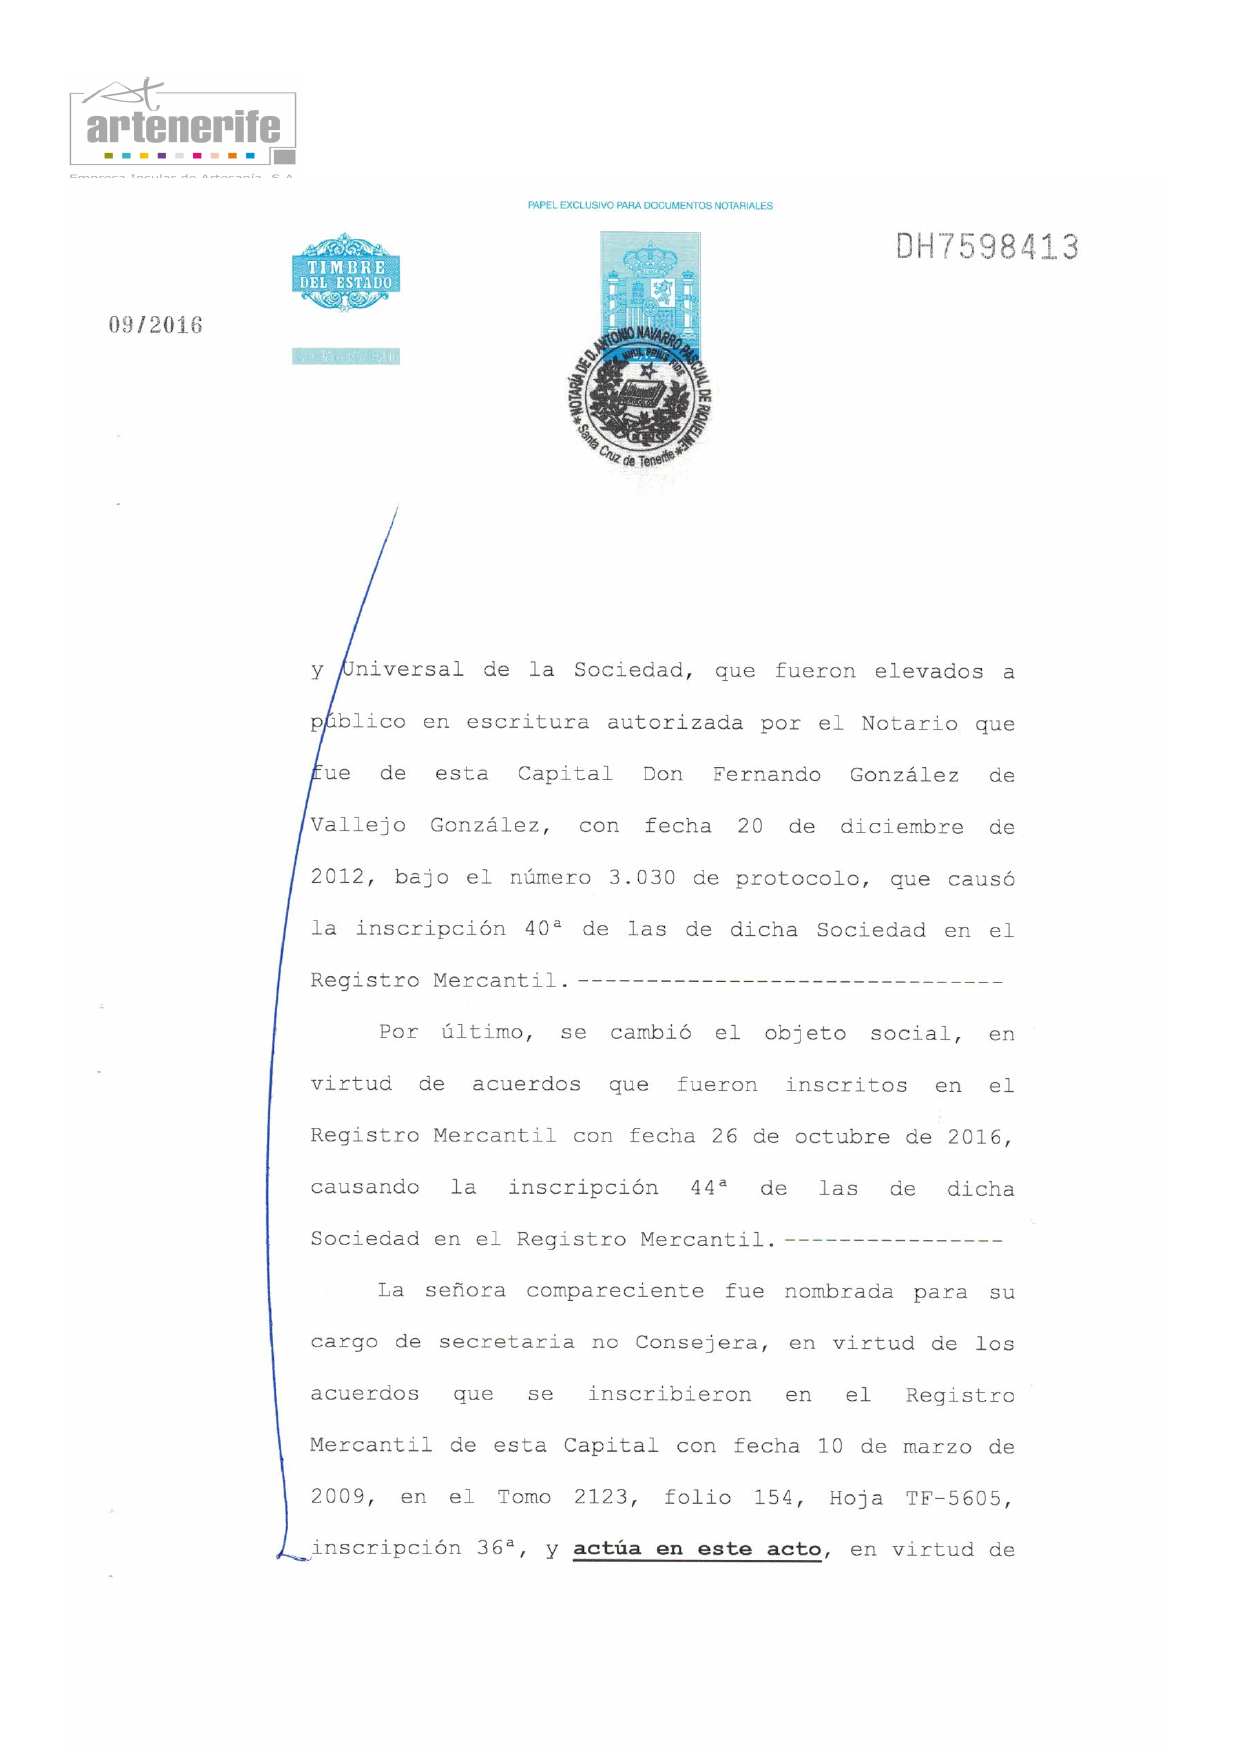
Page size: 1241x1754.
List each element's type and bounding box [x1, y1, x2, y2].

picture [62, 75, 1168, 1754]
